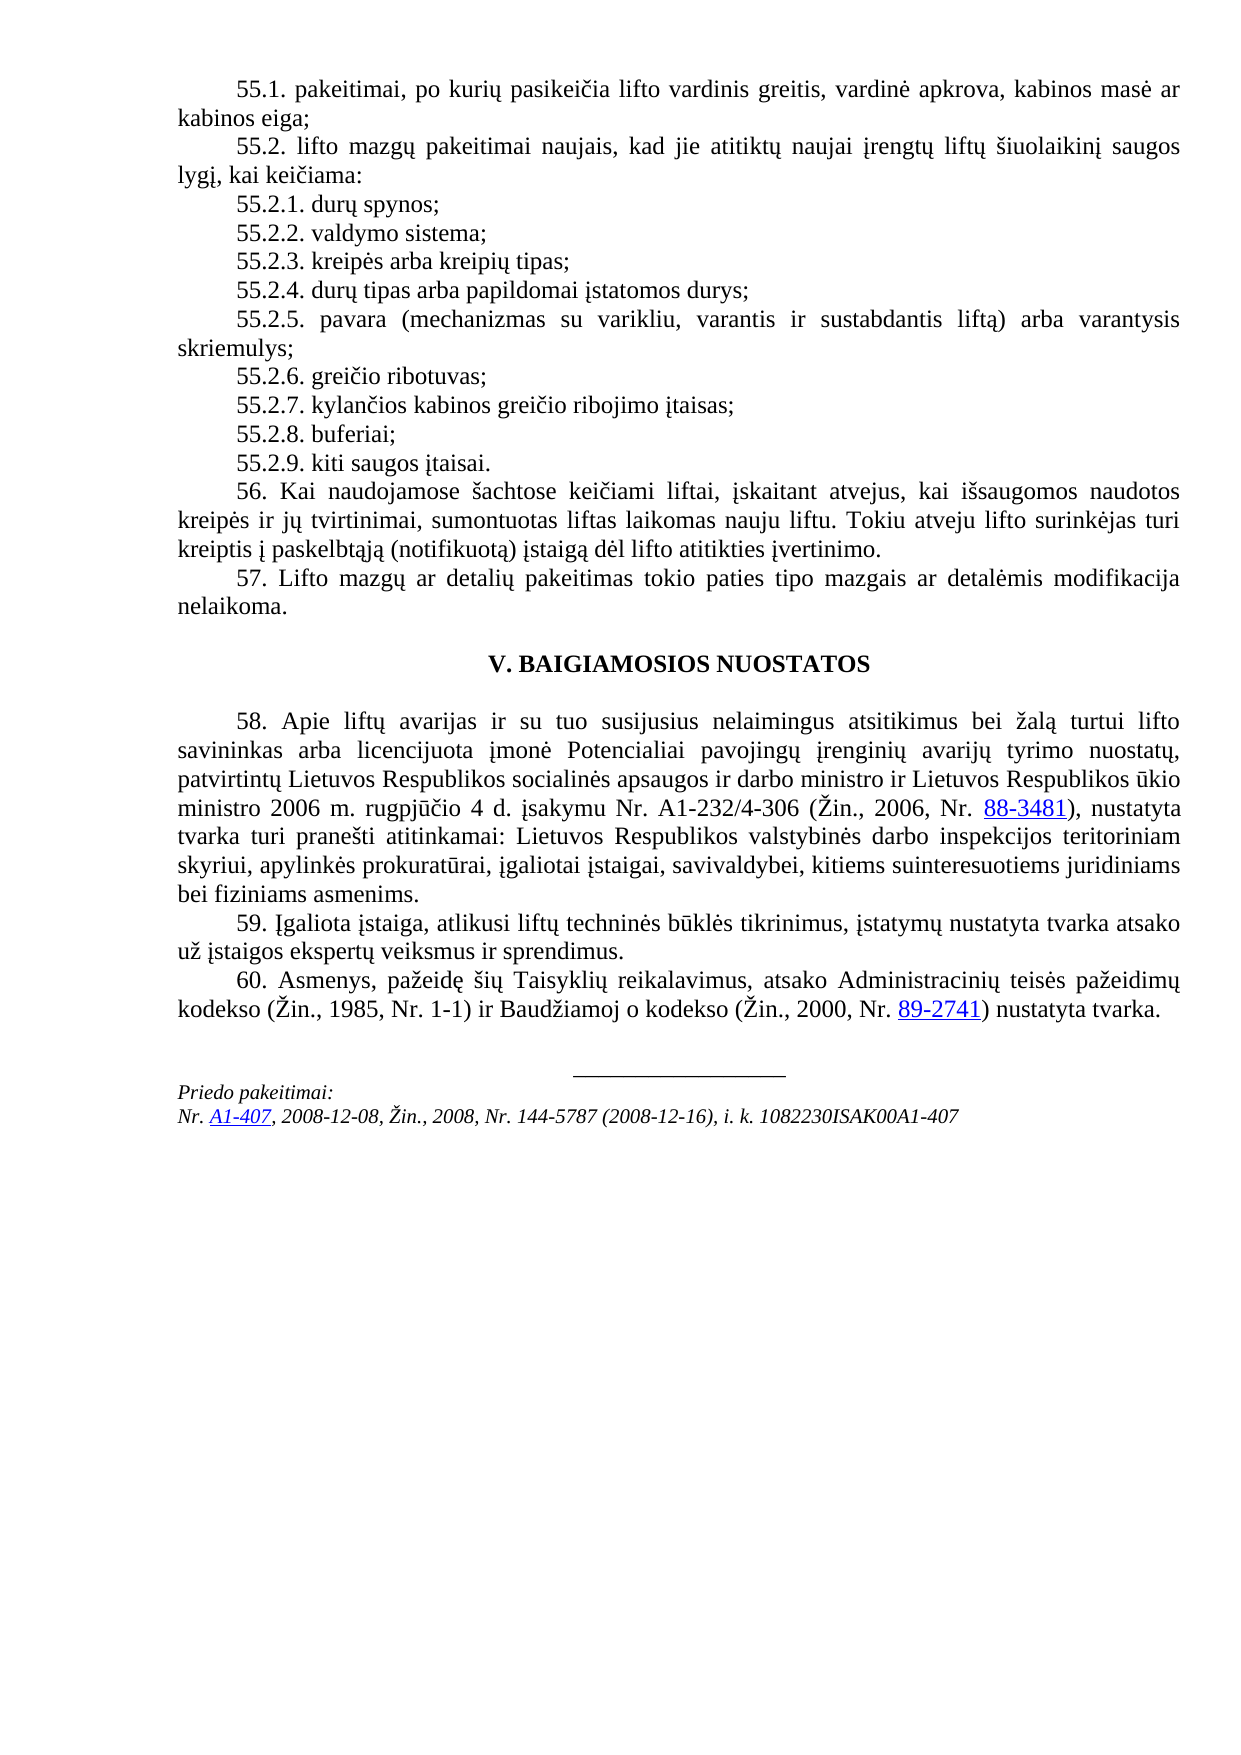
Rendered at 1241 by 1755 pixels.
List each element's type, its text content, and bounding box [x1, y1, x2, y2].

text Nr. A1-407, 2008-12-08, Žin., 2008, Nr. 144-5787 (2008-12-16), i. k. 1082230ISAK00A1-407 [177, 1104, 1181, 1128]
text 55.1. pakeitimai, po kurių pasikeičia lifto vardinis greitis, vardinė apkrova, kabinos masė ar kabinos eiga; [177, 74, 1181, 131]
text 55.2.3. kreipės arba kreipių tipas; [177, 246, 1181, 275]
text V. BAIGIAMOSIOS NUOSTATOS [177, 649, 1181, 678]
text 55.2.9. kiti saugos įtaisai. [177, 448, 1181, 476]
text 55.2.1. durų spynos; [177, 189, 1181, 218]
text 58. Apie liftų avarijas ir su tuo susijusius nelaimingus atsitikimus bei žalą turtui lifto savininkas arba licencijuota įmonė Potencialiai pavojingų įrenginių avarijų tyrimo nuostatų, patvirtintų Lietuvos Respublikos socialinės apsaugos ir darbo ministro ir Lietuvos Respublikos ūkio ministro 2006 m. rugpjūčio 4 d. įsakymu Nr. A1-232/4-306 (Žin., 2006, Nr. 88-3481), nustatyta tvarka turi pranešti atitinkamai: Lietuvos Respublikos valstybinės darbo inspekcijos teritoriniam skyriui, apylinkės prokuratūrai, įgaliotai įstaigai, savivaldybei, kitiems suinteresuotiems juridiniams bei fiziniams asmenims. [177, 706, 1181, 908]
text 56. Kai naudojamose šachtose keičiami liftai, įskaitant atvejus, kai išsaugomos naudotos kreipės ir jų tvirtinimai, sumontuotas liftas laikomas nauju liftu. Tokiu atveju lifto surinkėjas turi kreiptis į paskelbtąją (notifikuotą) įstaigą dėl lifto atitikties įvertinimo. [177, 476, 1181, 563]
text 59. Įgaliota įstaiga, atlikusi liftų techninės būklės tikrinimus, įstatymų nustatyta tvarka atsako už įstaigos ekspertų veiksmus ir sprendimus. [177, 908, 1181, 965]
text _________________ [177, 1051, 1181, 1080]
text 55.2.2. valdymo sistema; [177, 218, 1181, 246]
text 60. Asmenys, pažeidę šių Taisyklių reikalavimus, atsako Administracinių teisės pažeidimų kodekso (Žin., 1985, Nr. 1-1) ir Baudžiamoj o kodekso (Žin., 2000, Nr. 89-2741) nustatyta tvarka. [177, 965, 1181, 1023]
text 57. Lifto mazgų ar detalių pakeitimas tokio paties tipo mazgais ar detalėmis modifikacija nelaikoma. [177, 563, 1181, 620]
text 55.2.4. durų tipas arba papildomai įstatomos durys; [177, 275, 1181, 304]
text Priedo pakeitimai: [177, 1080, 1181, 1104]
text 55.2.5. pavara (mechanizmas su varikliu, varantis ir sustabdantis liftą) arba varantysis skriemulys; [177, 304, 1181, 361]
text 55.2. lifto mazgų pakeitimai naujais, kad jie atitiktų naujai įrengtų liftų šiuolaikinį saugos lygį, kai keičiama: [177, 131, 1181, 189]
text 55.2.6. greičio ribotuvas; [177, 361, 1181, 390]
text 55.2.8. buferiai; [177, 419, 1181, 448]
text 55.2.7. kylančios kabinos greičio ribojimo įtaisas; [177, 390, 1181, 419]
